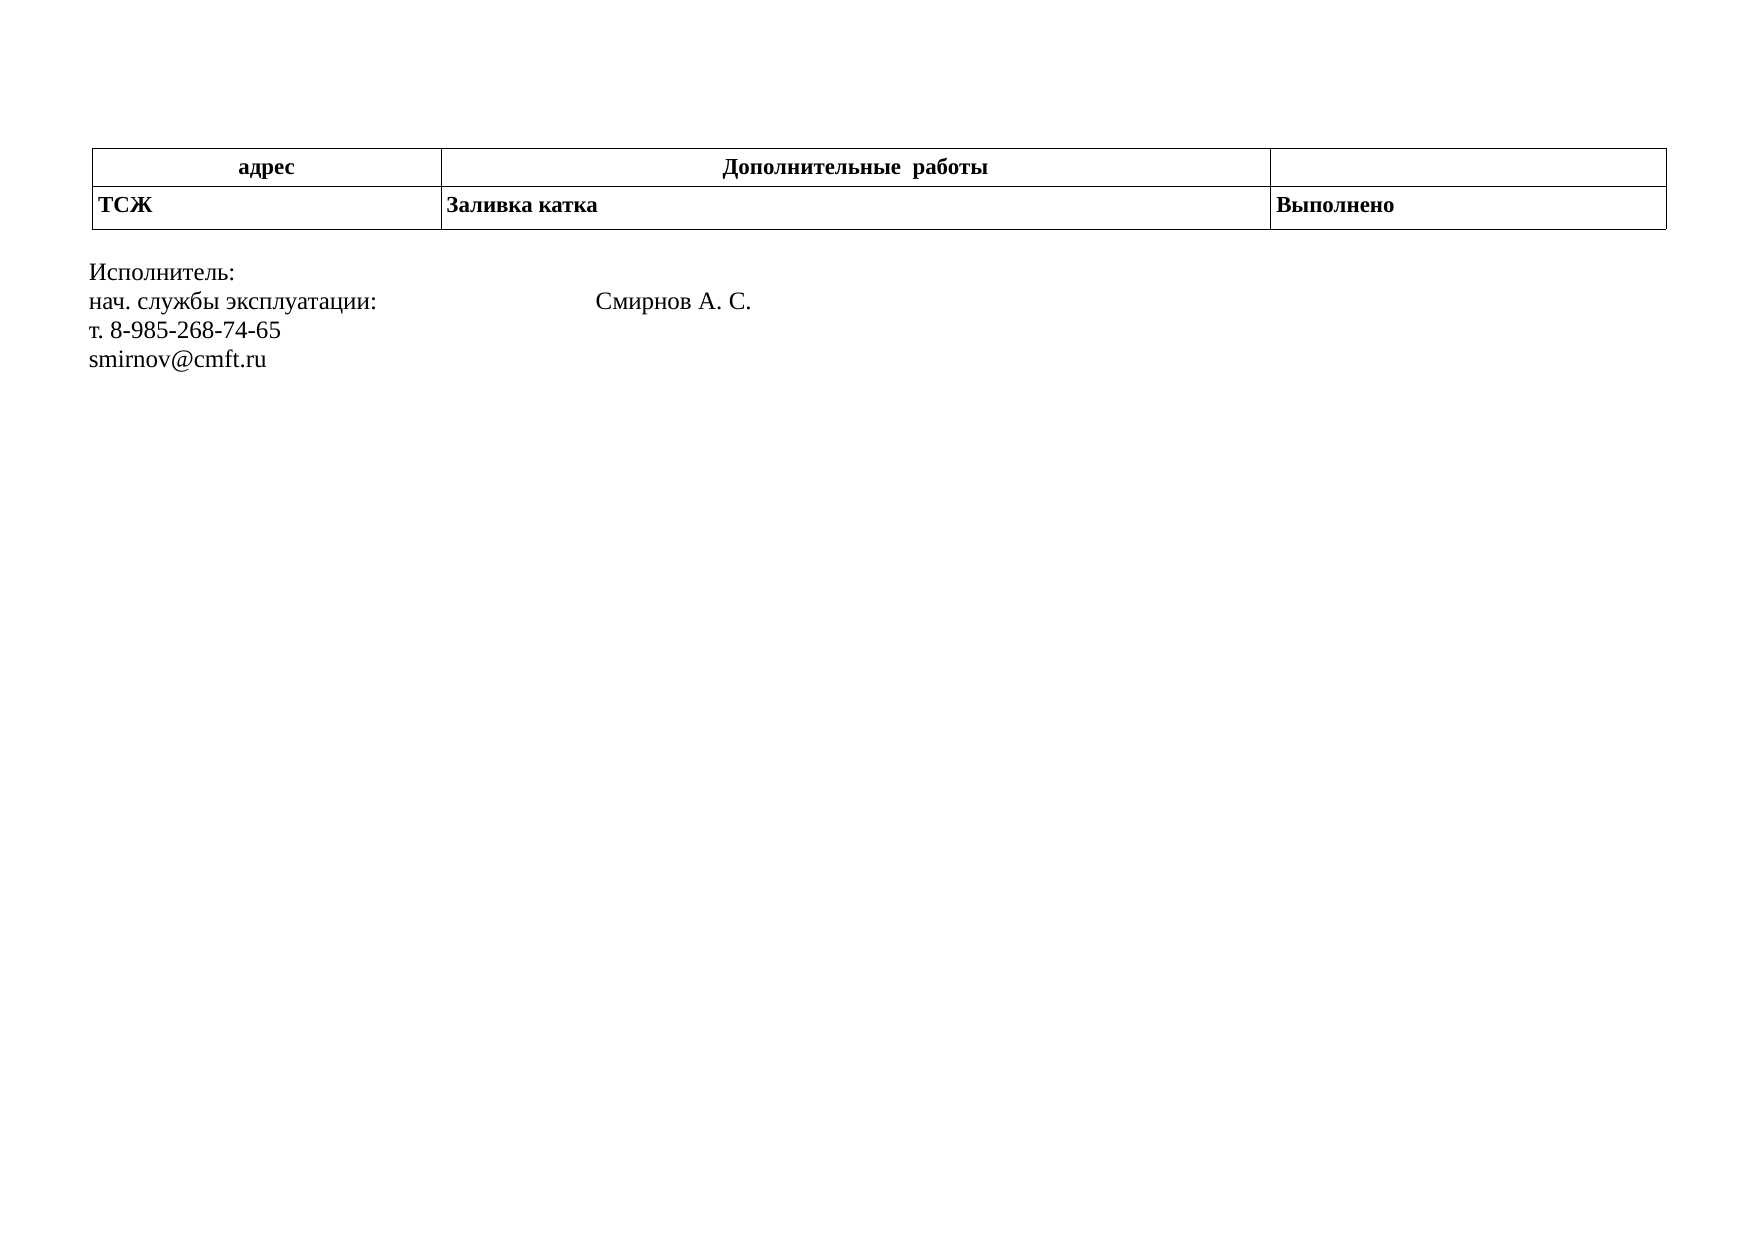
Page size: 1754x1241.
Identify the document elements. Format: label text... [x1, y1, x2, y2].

table_cell [1271, 149, 1666, 186]
table_cell Заливка катка [442, 187, 1270, 228]
table_cell Дополнительные работы [442, 149, 1270, 186]
text Исполнитель: [88, 257, 1665, 286]
table_cell адрес [93, 149, 441, 186]
text т. 8-985-268-74-65 [88, 315, 1665, 344]
table_cell Выполнено [1271, 187, 1666, 228]
table_cell ТСЖ [93, 187, 441, 228]
text smirnov@cmft.ru [88, 344, 1665, 372]
text нач. службы эксплуатации: Смирнов А. С. [88, 286, 1665, 315]
